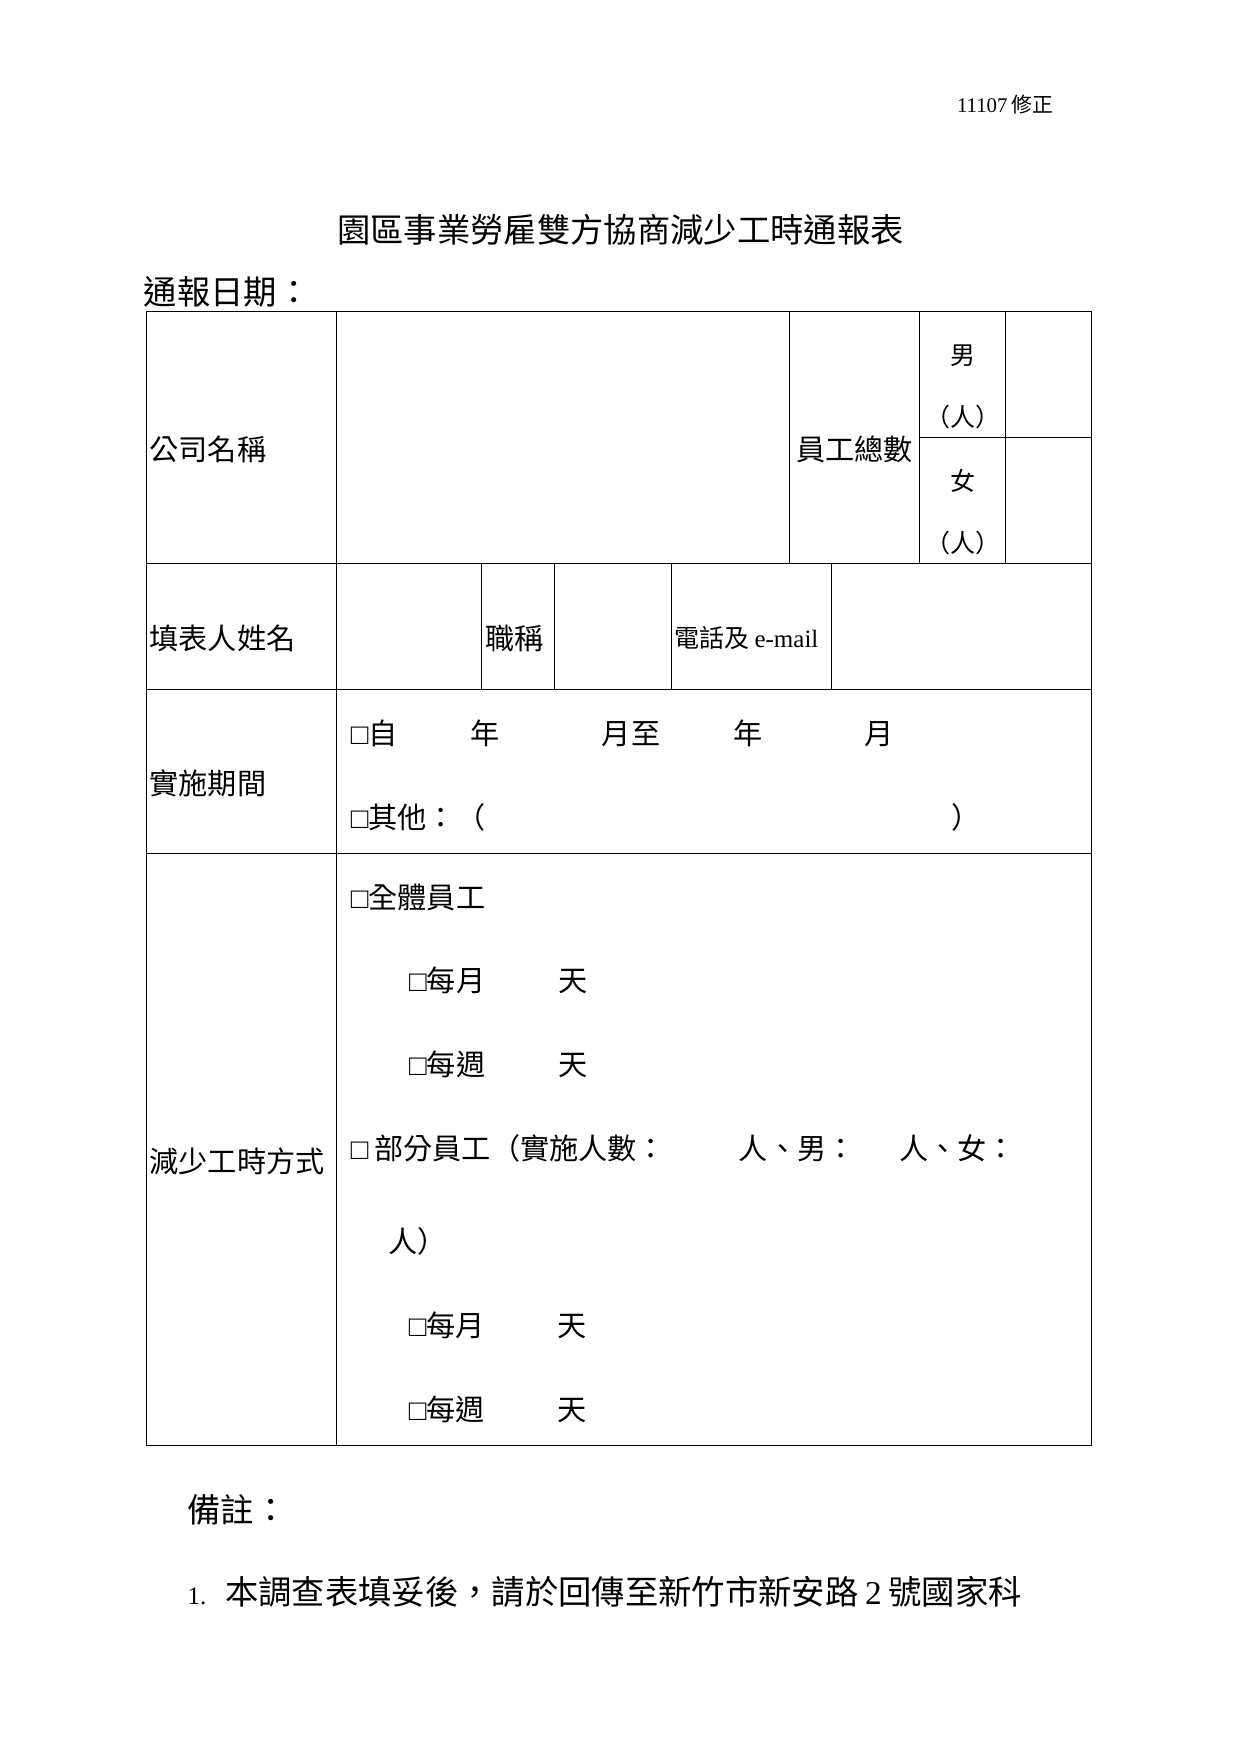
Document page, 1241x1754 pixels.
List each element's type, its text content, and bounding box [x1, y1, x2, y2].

table_cell 職稱 [482, 564, 554, 689]
table_cell □全體員工 □每月 天 □每週 天 部分員工（實施人數： 人、男： 人、女： 人） □每月 天 □每週 天 [337, 854, 1091, 1445]
text 通報日期： [143, 248, 1053, 311]
text 備註： [187, 1466, 1053, 1528]
table_header [1006, 312, 1091, 437]
table_header 公司名稱 [147, 312, 336, 563]
table_header 男（人） [920, 312, 1005, 437]
table_cell 減少工時方式 [147, 854, 336, 1445]
table_cell 女（人） [920, 438, 1005, 563]
text 園區事業勞雇雙方協商減少工時通報表 [187, 186, 1053, 248]
table_cell 填表人姓名 [147, 564, 336, 689]
table_cell 實施期間 [147, 690, 336, 853]
table_header 員工總數 [790, 312, 919, 563]
table_cell [555, 564, 671, 689]
table_cell [337, 564, 481, 689]
table_cell [1006, 438, 1091, 563]
table_cell □自 年 月至 年 月 □其他：（ ） [337, 690, 1091, 853]
table_header [337, 312, 789, 563]
table_cell [832, 564, 1091, 689]
table_cell 電話及e-mail [672, 564, 831, 689]
list 本調查表填妥後，請於回傳至新竹市新安路2號國家科 [187, 1548, 1053, 1611]
